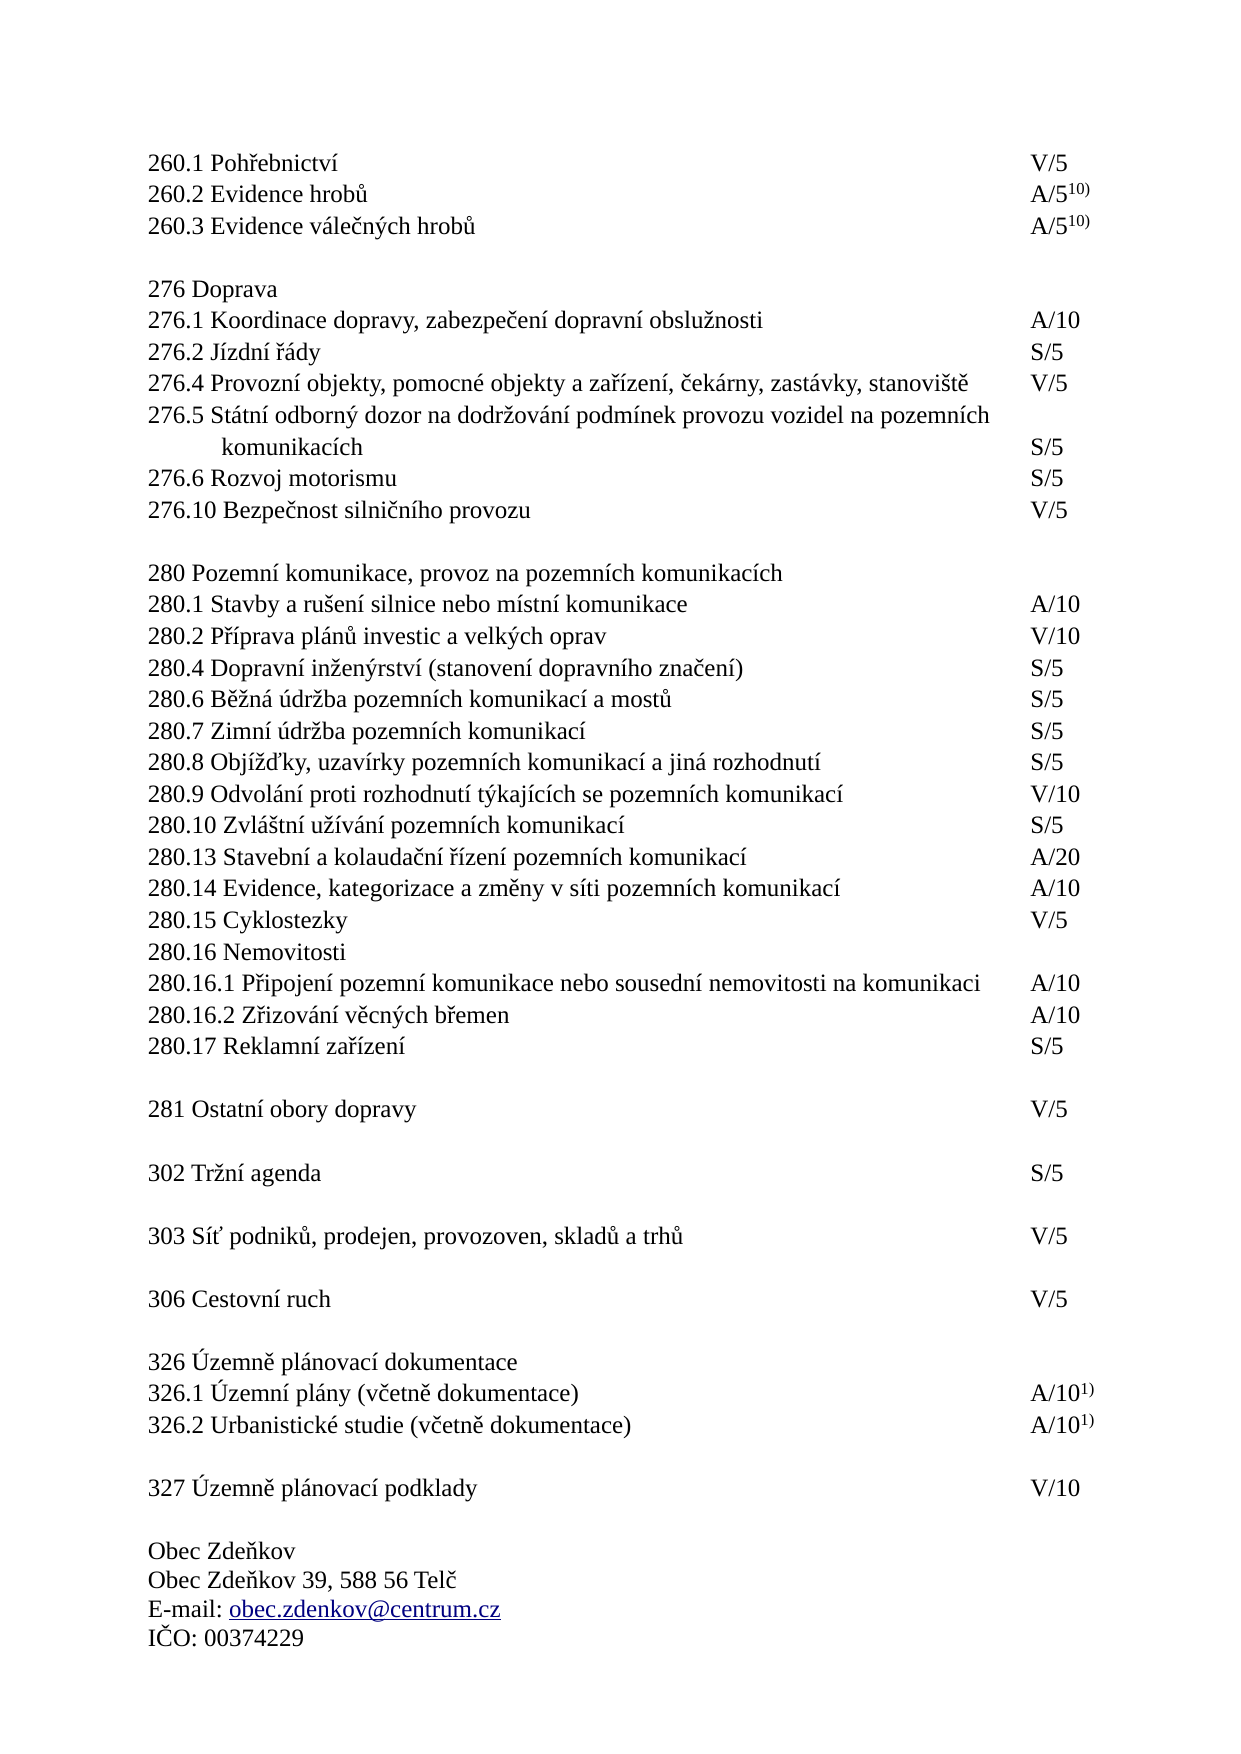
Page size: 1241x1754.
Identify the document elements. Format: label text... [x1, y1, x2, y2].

text 281 Ostatní obory dopravy V/5 [148, 1094, 1152, 1123]
text 276.10 Bezpečnost silničního provozu V/5 [148, 495, 1152, 523]
text 303 Síť podniků, prodejen, provozoven, skladů a trhů V/5 [148, 1221, 1152, 1249]
text 280.15 Cyklostezky V/5 [148, 905, 1152, 934]
text 326.1 Územní plány (včetně dokumentace) A/101) [148, 1378, 1152, 1407]
text 260.1 Pohřebnictví V/5 [148, 148, 1152, 176]
text 280.16.1 Připojení pozemní komunikace nebo sousední nemovitosti na komunikaci A/10 [148, 968, 1152, 997]
text 280.4 Dopravní inženýrství (stanovení dopravního značení) S/5 [148, 653, 1152, 681]
text 327 Územně plánovací podklady V/10 [148, 1473, 1152, 1502]
text 260.2 Evidence hrobů A/510) [148, 179, 1152, 208]
text 280.16 Nemovitosti [148, 937, 1152, 965]
text 260.3 Evidence válečných hrobů A/510) [148, 211, 1152, 239]
text 280.14 Evidence, kategorizace a změny v síti pozemních komunikací A/10 [148, 873, 1152, 902]
text 302 Tržní agenda S/5 [148, 1158, 1152, 1186]
text 306 Cestovní ruch V/5 [148, 1284, 1152, 1313]
text 276.1 Koordinace dopravy, zabezpečení dopravní obslužnosti A/10 [148, 305, 1152, 334]
text 280.8 Objížďky, uzavírky pozemních komunikací a jiná rozhodnutí S/5 [148, 747, 1152, 776]
text 280.10 Zvláštní užívání pozemních komunikací S/5 [148, 810, 1152, 839]
text 280.16.2 Zřizování věcných břemen A/10 [148, 1000, 1152, 1028]
text 276.6 Rozvoj motorismu S/5 [148, 463, 1152, 492]
text 276.4 Provozní objekty, pomocné objekty a zařízení, čekárny, zastávky, stanoviště V/5 [148, 368, 1152, 397]
text 276.5 Státní odborný dozor na dodržování podmínek provozu vozidel na pozemních komunikacích S/5 [148, 400, 1152, 460]
text 326 Územně plánovací dokumentace [148, 1347, 1152, 1376]
text 280.1 Stavby a rušení silnice nebo místní komunikace A/10 [148, 589, 1152, 618]
text 280.6 Běžná údržba pozemních komunikací a mostů S/5 [148, 684, 1152, 713]
text 280.17 Reklamní zařízení S/5 [148, 1031, 1152, 1060]
text 276.2 Jízdní řády S/5 [148, 337, 1152, 366]
text 280.13 Stavební a kolaudační řízení pozemních komunikací A/20 [148, 842, 1152, 871]
text 280.2 Příprava plánů investic a velkých oprav V/10 [148, 621, 1152, 650]
text 276 Doprava [148, 274, 1152, 303]
text 280.9 Odvolání proti rozhodnutí týkajících se pozemních komunikací V/10 [148, 779, 1152, 808]
text 280.7 Zimní údržba pozemních komunikací S/5 [148, 716, 1152, 744]
text 280 Pozemní komunikace, provoz na pozemních komunikacích [148, 558, 1152, 587]
text 326.2 Urbanistické studie (včetně dokumentace) A/101) [148, 1410, 1152, 1439]
